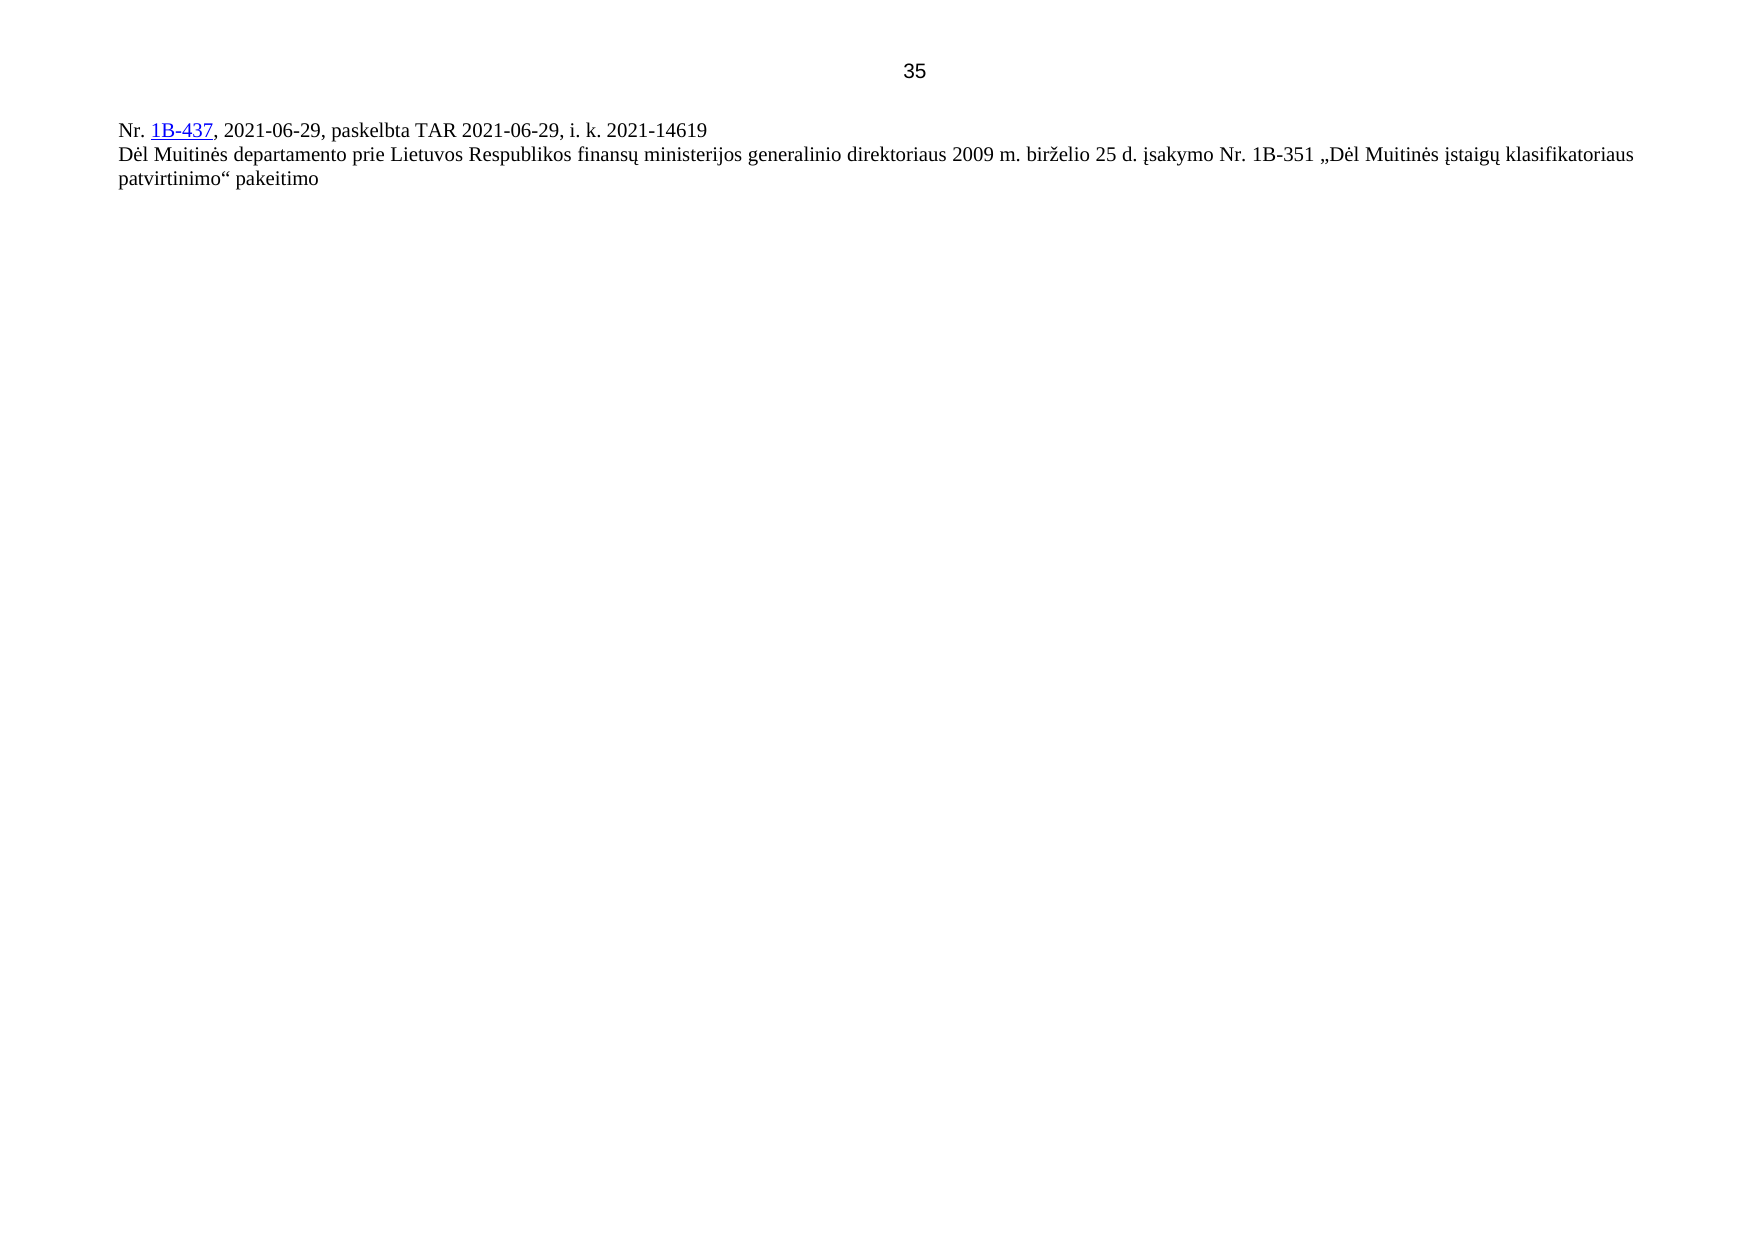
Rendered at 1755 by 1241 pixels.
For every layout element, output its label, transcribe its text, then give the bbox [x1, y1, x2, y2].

text Nr. 1B-437, 2021-06-29, paskelbta TAR 2021-06-29, i. k. 2021-14619 [118, 118, 1636, 142]
text Dėl Muitinės departamento prie Lietuvos Respublikos finansų ministerijos generalinio direktoriaus 2009 m. birželio 25 d. įsakymo Nr. 1B-351 „Dėl Muitinės įstaigų klasifikatoriaus patvirtinimo“ pakeitimo [118, 142, 1636, 190]
